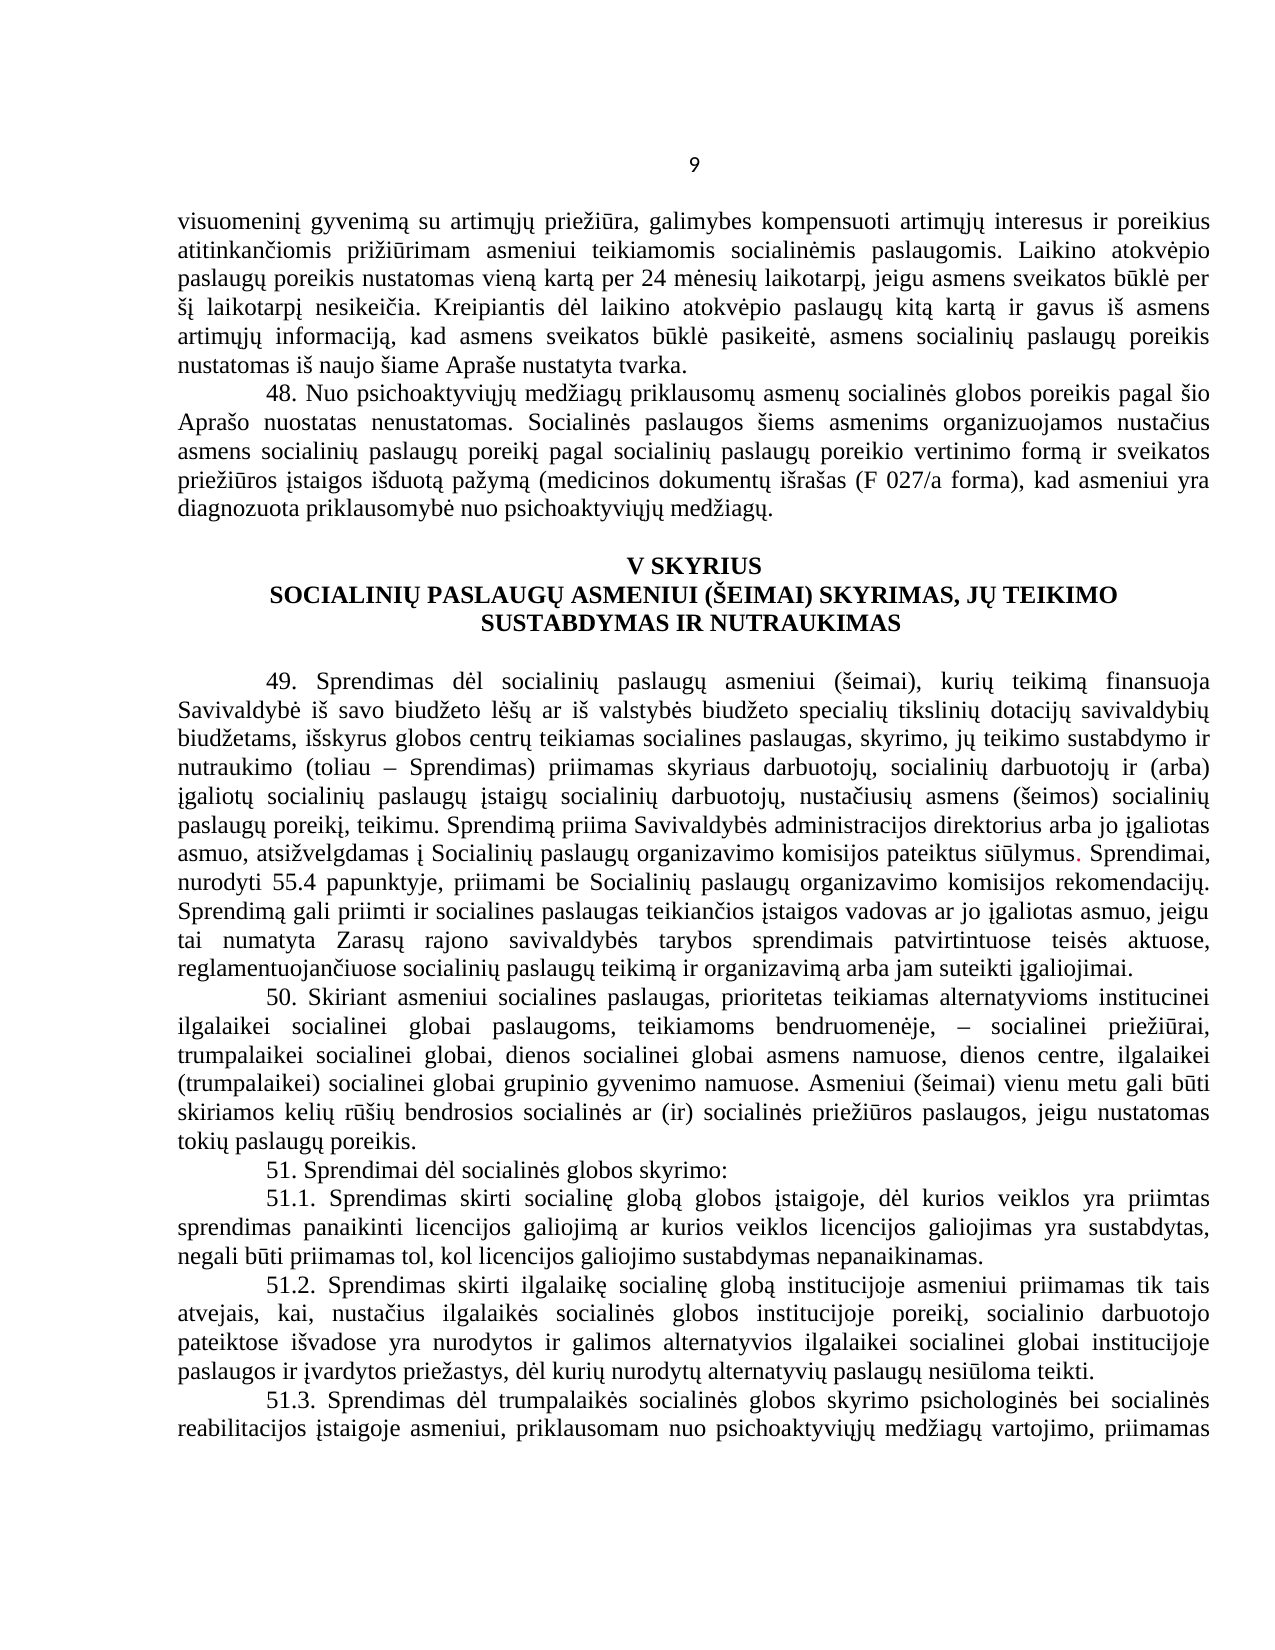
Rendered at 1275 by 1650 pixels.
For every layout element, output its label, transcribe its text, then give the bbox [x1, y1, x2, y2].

text 51.2. Sprendimas skirti ilgalaikę socialinę globą institucijoje asmeniui priimamas tik tais atvejais, kai, nustačius ilgalaikės socialinės globos institucijoje poreikį, socialinio darbuotojo pateiktose išvadose yra nurodytos ir galimos alternatyvios ilgalaikei socialinei globai institucijoje paslaugos ir įvardytos priežastys, dėl kurių nurodytų alternatyvių paslaugų nesiūloma teikti. [177, 1270, 1211, 1385]
text visuomeninį gyvenimą su artimųjų priežiūra, galimybes kompensuoti artimųjų interesus ir poreikius atitinkančiomis prižiūrimam asmeniui teikiamomis socialinėmis paslaugomis. Laikino atokvėpio paslaugų poreikis nustatomas vieną kartą per 24 mėnesių laikotarpį, jeigu asmens sveikatos būklė per šį laikotarpį nesikeičia. Kreipiantis dėl laikino atokvėpio paslaugų kitą kartą ir gavus iš asmens artimųjų informaciją, kad asmens sveikatos būklė pasikeitė, asmens socialinių paslaugų poreikis nustatomas iš naujo šiame Apraše nustatyta tvarka. [177, 206, 1211, 378]
text 51.1. Sprendimas skirti socialinę globą globos įstaigoje, dėl kurios veiklos yra priimtas sprendimas panaikinti licencijos galiojimą ar kurios veiklos licencijos galiojimas yra sustabdytas, negali būti priimamas tol, kol licencijos galiojimo sustabdymas nepanaikinamas. [177, 1183, 1211, 1270]
text 50. Skiriant asmeniui socialines paslaugas, prioritetas teikiamas alternatyvioms institucinei ilgalaikei socialinei globai paslaugoms, teikiamoms bendruomenėje, – socialinei priežiūrai, trumpalaikei socialinei globai, dienos socialinei globai asmens namuose, dienos centre, ilgalaikei (trumpalaikei) socialinei globai grupinio gyvenimo namuose. Asmeniui (šeimai) vienu metu gali būti skiriamos kelių rūšių bendrosios socialinės ar (ir) socialinės priežiūros paslaugos, jeigu nustatomas tokių paslaugų poreikis. [177, 982, 1211, 1155]
text 51.3. Sprendimas dėl trumpalaikės socialinės globos skyrimo psichologinės bei socialinės reabilitacijos įstaigoje asmeniui, priklausomam nuo psichoaktyviųjų medžiagų vartojimo, priimamas [177, 1385, 1211, 1442]
text 49. Sprendimas dėl socialinių paslaugų asmeniui (šeimai), kurių teikimą finansuoja Savivaldybė iš savo biudžeto lėšų ar iš valstybės biudžeto specialių tikslinių dotacijų savivaldybių biudžetams, išskyrus globos centrų teikiamas socialines paslaugas, skyrimo, jų teikimo sustabdymo ir nutraukimo (toliau – Sprendimas) priimamas skyriaus darbuotojų, socialinių darbuotojų ir (arba) įgaliotų socialinių paslaugų įstaigų socialinių darbuotojų, nustačiusių asmens (šeimos) socialinių paslaugų poreikį, teikimu. Sprendimą priima Savivaldybės administracijos direktorius arba jo įgaliotas asmuo, atsižvelgdamas į Socialinių paslaugų organizavimo komisijos pateiktus siūlymus. Sprendimai, nurodyti 55.4 papunktyje, priimami be Socialinių paslaugų organizavimo komisijos rekomendacijų. Sprendimą gali priimti ir socialines paslaugas teikiančios įstaigos vadovas ar jo įgaliotas asmuo, jeigu tai numatyta Zarasų rajono savivaldybės tarybos sprendimais patvirtintuose teisės aktuose, reglamentuojančiuose socialinių paslaugų teikimą ir organizavimą arba jam suteikti įgaliojimai. [177, 666, 1211, 982]
text 48. Nuo psichoaktyviųjų medžiagų priklausomų asmenų socialinės globos poreikis pagal šio Aprašo nuostatas nenustatomas. Socialinės paslaugos šiems asmenims organizuojamos nustačius asmens socialinių paslaugų poreikį pagal socialinių paslaugų poreikio vertinimo formą ir sveikatos priežiūros įstaigos išduotą pažymą (medicinos dokumentų išrašas (F 027/a forma), kad asmeniui yra diagnozuota priklausomybė nuo psichoaktyviųjų medžiagų. [177, 378, 1211, 522]
text V SKYRIUS [177, 551, 1211, 580]
text 51. Sprendimai dėl socialinės globos skyrimo: [177, 1155, 1211, 1183]
text SOCIALINIŲ PASLAUGŲ ASMENIUI (ŠEIMAI) SKYRIMAS, JŲ TEIKIMO SUSTABDYMAS IR NUTRAUKIMAS [177, 580, 1211, 637]
